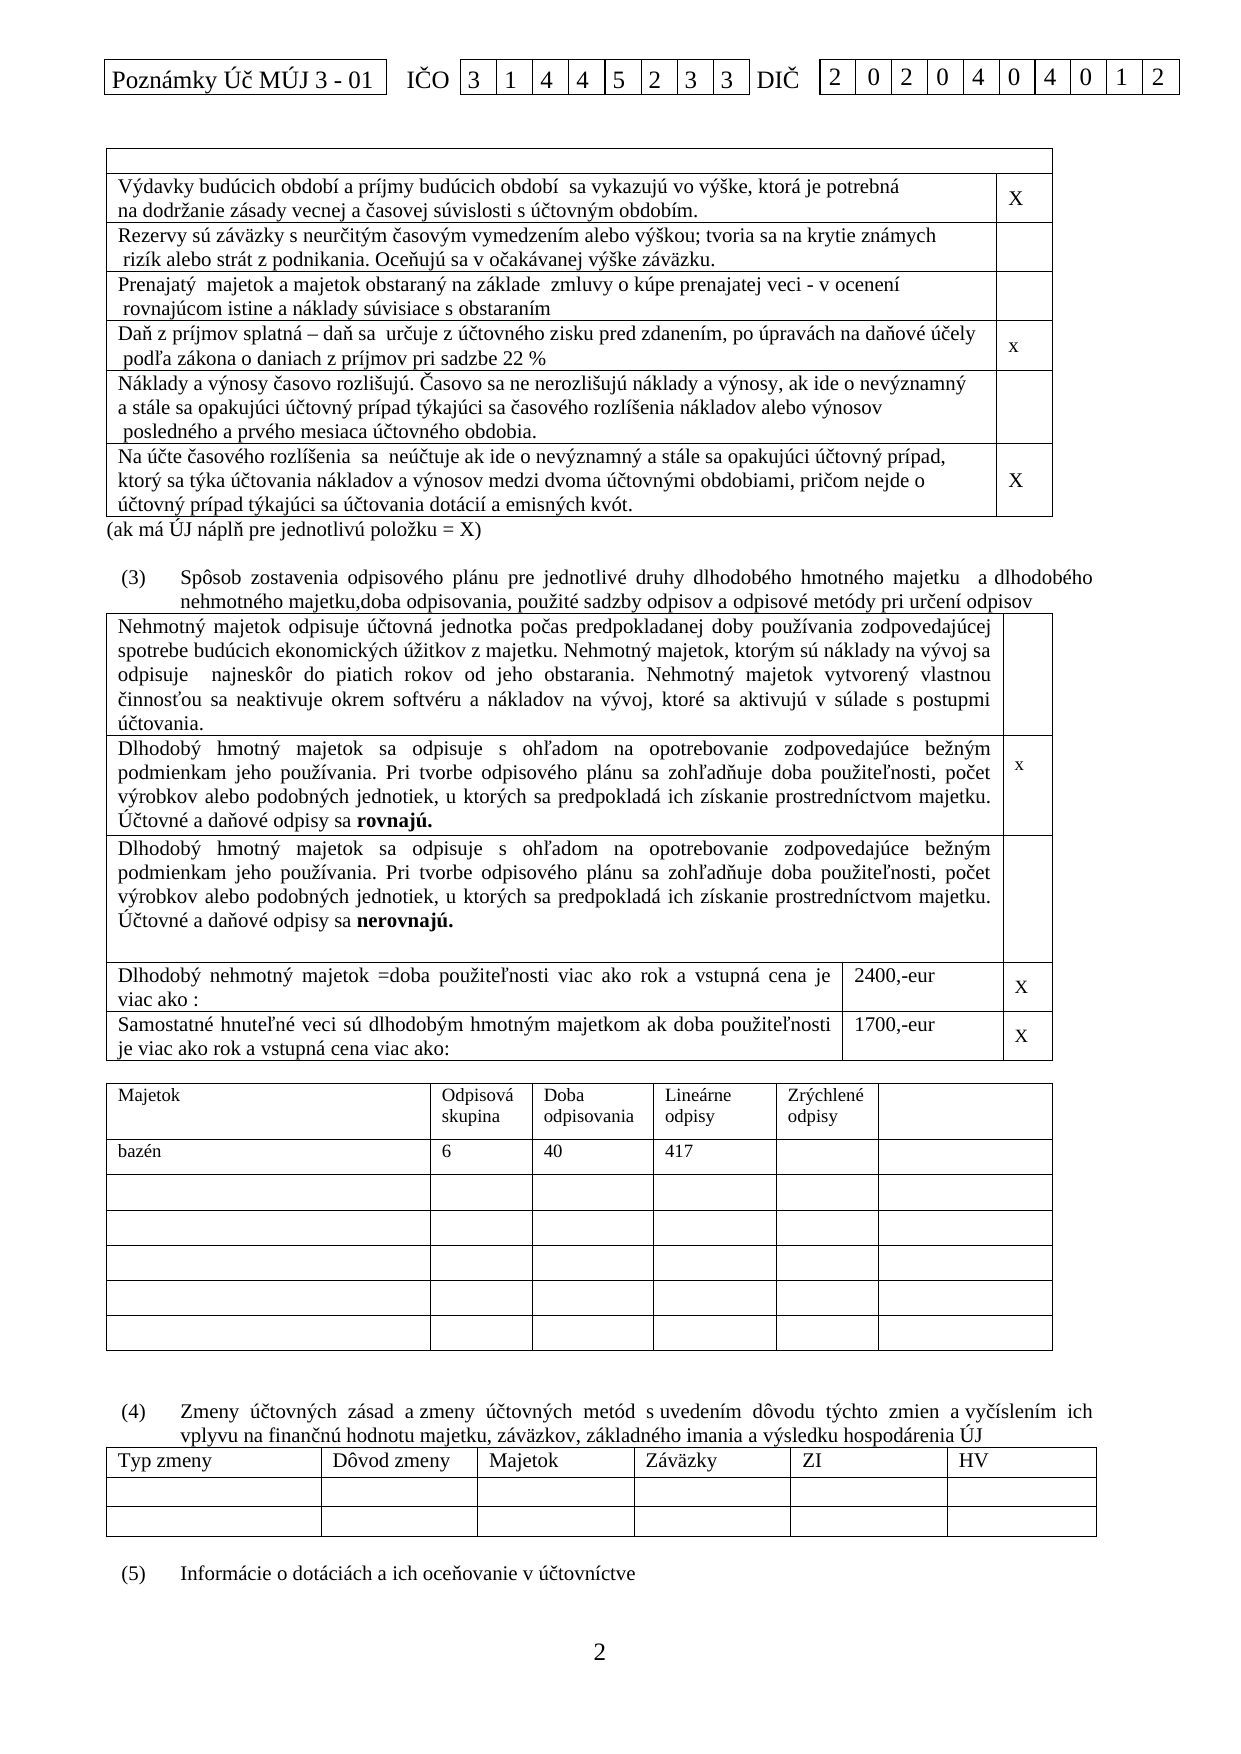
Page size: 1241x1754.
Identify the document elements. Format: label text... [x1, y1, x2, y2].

table_cell 40 [533, 1140, 653, 1174]
table_cell [107, 1246, 430, 1280]
table_header Majetok [107, 1084, 430, 1139]
table_cell x [1004, 736, 1052, 835]
table_cell [322, 1478, 477, 1506]
table_cell [879, 1211, 1052, 1244]
table_cell [879, 1246, 1052, 1280]
table_header [879, 1084, 1052, 1139]
table_cell [533, 1316, 653, 1350]
table_cell [533, 1246, 653, 1280]
table_cell Výdavky budúcich období a príjmy budúcich období sa vykazujú vo výške, ktorá je potrebná na dodržanie zásady vecnej a časovej súvislosti s účtovným obdobím. [107, 174, 996, 222]
table_cell 1700,-eur [843, 1012, 1003, 1060]
table_header [107, 149, 1052, 173]
table_cell 417 [654, 1140, 776, 1174]
table_cell [533, 1211, 653, 1244]
table_cell [107, 1175, 430, 1209]
table_cell [107, 1507, 321, 1536]
table_cell x [997, 321, 1052, 369]
table_header Majetok [478, 1448, 634, 1477]
table_cell [322, 1507, 477, 1536]
table_cell Prenajatý majetok a majetok obstaraný na základe zmluvy o kúpe prenajatej veci - v ocenení rovnajúcom istine a náklady súvisiace s obstaraním [107, 272, 996, 320]
table_cell [777, 1140, 878, 1174]
table_cell [948, 1478, 1096, 1506]
table_cell Náklady a výnosy časovo rozlišujú. Časovo sa ne nerozlišujú náklady a výnosy, ak ide o nevýznamný a stále sa opakujúci účtovný prípad týkajúci sa časového rozlíšenia nákladov alebo výnosov posledného a prvého mesiaca účtovného obdobia. [107, 371, 996, 443]
table_cell [654, 1175, 776, 1209]
table_cell [635, 1507, 790, 1536]
table_cell [1004, 836, 1052, 962]
table_cell [791, 1507, 947, 1536]
table_cell [879, 1281, 1052, 1315]
table_cell [478, 1507, 634, 1536]
table_header ZI [791, 1448, 947, 1477]
table_cell X [1004, 963, 1052, 1011]
table_cell Na účte časového rozlíšenia sa neúčtuje ak ide o nevýznamný a stále sa opakujúci účtovný prípad, ktorý sa týka účtovania nákladov a výnosov medzi dvoma účtovnými obdobiami, pričom nejde o účtovný prípad týkajúci sa účtovania dotácií a emisných kvót. [107, 444, 996, 516]
table_cell [948, 1507, 1096, 1536]
table_cell [478, 1478, 634, 1506]
list Spôsob zostavenia odpisového plánu pre jednotlivé druhy dlhodobého hmotného majetku a dlhodobého nehmotného majetku,doba odpisovania, použité sadzby odpisov a odpisové metódy pri určení odpisov [121, 565, 1092, 613]
table_cell [431, 1246, 532, 1280]
table_cell 2400,-eur [843, 963, 1003, 1011]
table_cell [777, 1175, 878, 1209]
table_header Dôvod zmeny [322, 1448, 477, 1477]
table_cell [879, 1175, 1052, 1209]
table_cell [431, 1281, 532, 1315]
text (ak má ÚJ náplň pre jednotlivú položku = X) [106, 517, 1092, 541]
table_header Lineárne odpisy [654, 1084, 776, 1139]
table_cell Dlhodobý hmotný majetok sa odpisuje s ohľadom na opotrebovanie zodpovedajúce bežným podmienkam jeho používania. Pri tvorbe odpisového plánu sa zohľadňuje doba použiteľnosti, počet výrobkov alebo podobných jednotiek, u ktorých sa predpokladá ich získanie prostredníctvom majetku. Účtovné a daňové odpisy sa nerovnajú. [107, 836, 1003, 962]
table_cell [777, 1281, 878, 1315]
table_header [1004, 614, 1052, 734]
table_cell Samostatné hnuteľné veci sú dlhodobým hmotným majetkom ak doba použiteľnosti je viac ako rok a vstupná cena viac ako: [107, 1012, 842, 1060]
table_cell [879, 1316, 1052, 1350]
table_cell bazén [107, 1140, 430, 1174]
table_cell [431, 1316, 532, 1350]
table_cell X [997, 444, 1052, 516]
table_cell Rezervy sú záväzky s neurčitým časovým vymedzením alebo výškou; tvoria sa na krytie známych rizík alebo strát z podnikania. Oceňujú sa v očakávanej výške záväzku. [107, 223, 996, 271]
table_header Zrýchlené odpisy [777, 1084, 878, 1139]
table_cell [997, 272, 1052, 320]
table_cell [533, 1281, 653, 1315]
table_cell [777, 1211, 878, 1244]
table_header HV [948, 1448, 1096, 1477]
table_cell [777, 1246, 878, 1280]
table_cell [879, 1140, 1052, 1174]
table_cell Daň z príjmov splatná – daň sa určuje z účtovného zisku pred zdanením, po úpravách na daňové účely podľa zákona o daniach z príjmov pri sadzbe 22 % [107, 321, 996, 369]
table_cell [791, 1478, 947, 1506]
table_cell [997, 223, 1052, 271]
table_cell [997, 371, 1052, 443]
table_cell [107, 1281, 430, 1315]
table_cell 6 [431, 1140, 532, 1174]
table_cell [654, 1281, 776, 1315]
table_cell X [997, 174, 1052, 222]
table_cell [533, 1175, 653, 1209]
table_header Doba odpisovania [533, 1084, 653, 1139]
list Informácie o dotáciách a ich oceňovanie v účtovníctve [121, 1561, 1092, 1585]
table_header Typ zmeny [107, 1448, 321, 1477]
table_cell [654, 1316, 776, 1350]
list Zmeny účtovných zásad a zmeny účtovných metód s uvedením dôvodu týchto zmien a vyčíslením ich vplyvu na finančnú hodnotu majetku, záväzkov, základného imania a výsledku hospodárenia ÚJ [121, 1399, 1092, 1447]
table_cell [431, 1211, 532, 1244]
table_cell [777, 1316, 878, 1350]
table_cell [635, 1478, 790, 1506]
table_cell [431, 1175, 532, 1209]
table_cell Dlhodobý hmotný majetok sa odpisuje s ohľadom na opotrebovanie zodpovedajúce bežným podmienkam jeho používania. Pri tvorbe odpisového plánu sa zohľadňuje doba použiteľnosti, počet výrobkov alebo podobných jednotiek, u ktorých sa predpokladá ich získanie prostredníctvom majetku. Účtovné a daňové odpisy sa rovnajú. [107, 736, 1003, 835]
table_cell [654, 1211, 776, 1244]
table_cell [654, 1246, 776, 1280]
table_cell [107, 1478, 321, 1506]
table_cell [107, 1316, 430, 1350]
table_header Záväzky [635, 1448, 790, 1477]
table_header Odpisová skupina [431, 1084, 532, 1139]
table_cell Dlhodobý nehmotný majetok =doba použiteľnosti viac ako rok a vstupná cena je viac ako : [107, 963, 842, 1011]
table_header Nehmotný majetok odpisuje účtovná jednotka počas predpokladanej doby používania zodpovedajúcej spotrebe budúcich ekonomických úžitkov z majetku. Nehmotný majetok, ktorým sú náklady na vývoj sa odpisuje najneskôr do piatich rokov od jeho obstarania. Nehmotný majetok vytvorený vlastnou činnosťou sa neaktivuje okrem softvéru a nákladov na vývoj, ktoré sa aktivujú v súlade s postupmi účtovania. [107, 614, 1003, 734]
table_cell [107, 1211, 430, 1244]
table_cell X [1004, 1012, 1052, 1060]
